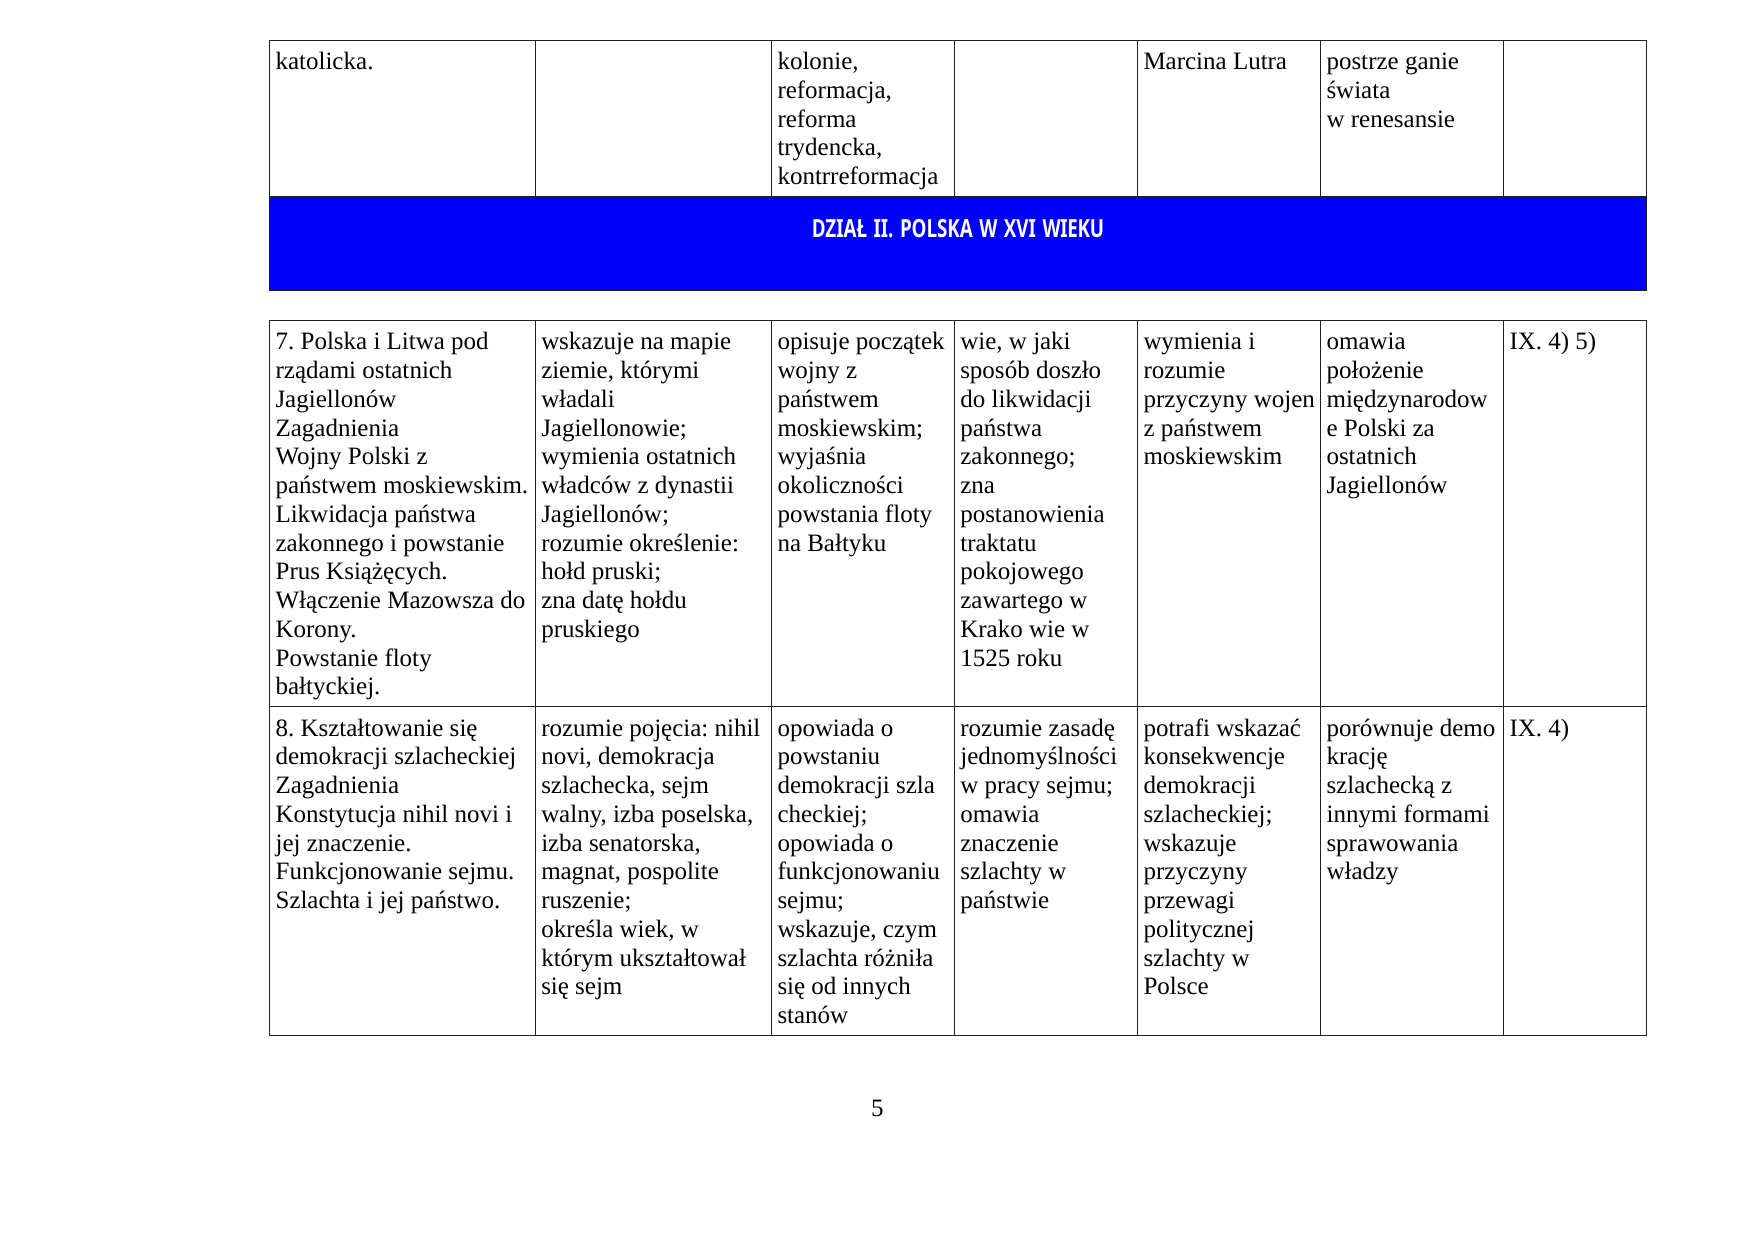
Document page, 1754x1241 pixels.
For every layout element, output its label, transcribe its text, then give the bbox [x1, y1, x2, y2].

table_header 7. Polska i Litwa pod rządami ostatnich Jagiellonów Zagadnienia Wojny Polski z państwem moskiewskim. Likwidacja państwa zakonnego i powstanie Prus Książęcych. Włączenie Mazowsza do Korony. Powstanie floty bałtyckiej. [270, 321, 535, 706]
table_header wie, w jaki sposób doszło do likwidacji państwa zakonnego; zna postanowienia traktatu pokojowego zawartego w Krako­ wie w 1525 roku [955, 321, 1137, 706]
table_header omawia położenie międzynarodowe Polski za ostatnich Jagiellonów [1321, 321, 1503, 706]
table_header opisuje początek wojny z państwem moskiewskim; wyjaśnia okoliczności powstania floty na Bałtyku [772, 321, 954, 706]
table_cell kolonie, reformacja, reforma trydencka, kontrreformacja [772, 41, 954, 196]
table_cell postrze­ ganie świata w renesansie [1321, 41, 1503, 196]
table_header wymienia i rozumie przyczyny wojen z państwem moskiewskim [1138, 321, 1320, 706]
table_cell [1504, 41, 1646, 196]
table_cell katolicka. [270, 41, 535, 196]
table_cell 8. Kształtowanie się demokracji szlacheckiej Zagadnienia Konstytucja nihil novi i jej znaczenie. Funkcjonowanie sejmu. Szlachta i jej państwo. [270, 707, 535, 1035]
table_cell [536, 41, 771, 196]
table_cell rozumie pojęcia: nihil novi, demokracja szlachecka, sejm walny, izba poselska, izba senatorska, magnat, pospolite ruszenie; określa wiek, w którym ukształtował się sejm [536, 707, 771, 1035]
table_cell potrafi wskazać konsekwencje demo­kracji szlacheckiej; wskazuje przyczyny przewagi politycznej szlachty w Polsce [1138, 707, 1320, 1035]
table_header wskazuje na mapie ziemie, którymi władali Jagiellonowie; wymienia ostatnich władców z dynastii Jagiellonów; rozumie określenie: hołd pruski; zna datę hołdu pruskiego [536, 321, 771, 706]
table_cell [955, 41, 1137, 196]
table_cell porównuje demo krację szlachecką z innymi formami sprawowania władzy [1321, 707, 1503, 1035]
table_cell DZIAŁ II. POLSKA W XVI WIEKU [270, 197, 1646, 290]
table_cell opowiada o powstaniu demokracji szla­ checkiej; opowiada o funkcjonowaniu sejmu; wskazuje, czym szlachta różniła się od innych stanów [772, 707, 954, 1035]
table_header IX. 4) 5) [1504, 321, 1646, 706]
table_cell Marcina Lutra [1138, 41, 1320, 196]
table_cell IX. 4) [1504, 707, 1646, 1035]
table_cell rozumie zasadę jednomyślności w pracy sejmu; omawia znaczenie szlachty w państwie [955, 707, 1137, 1035]
